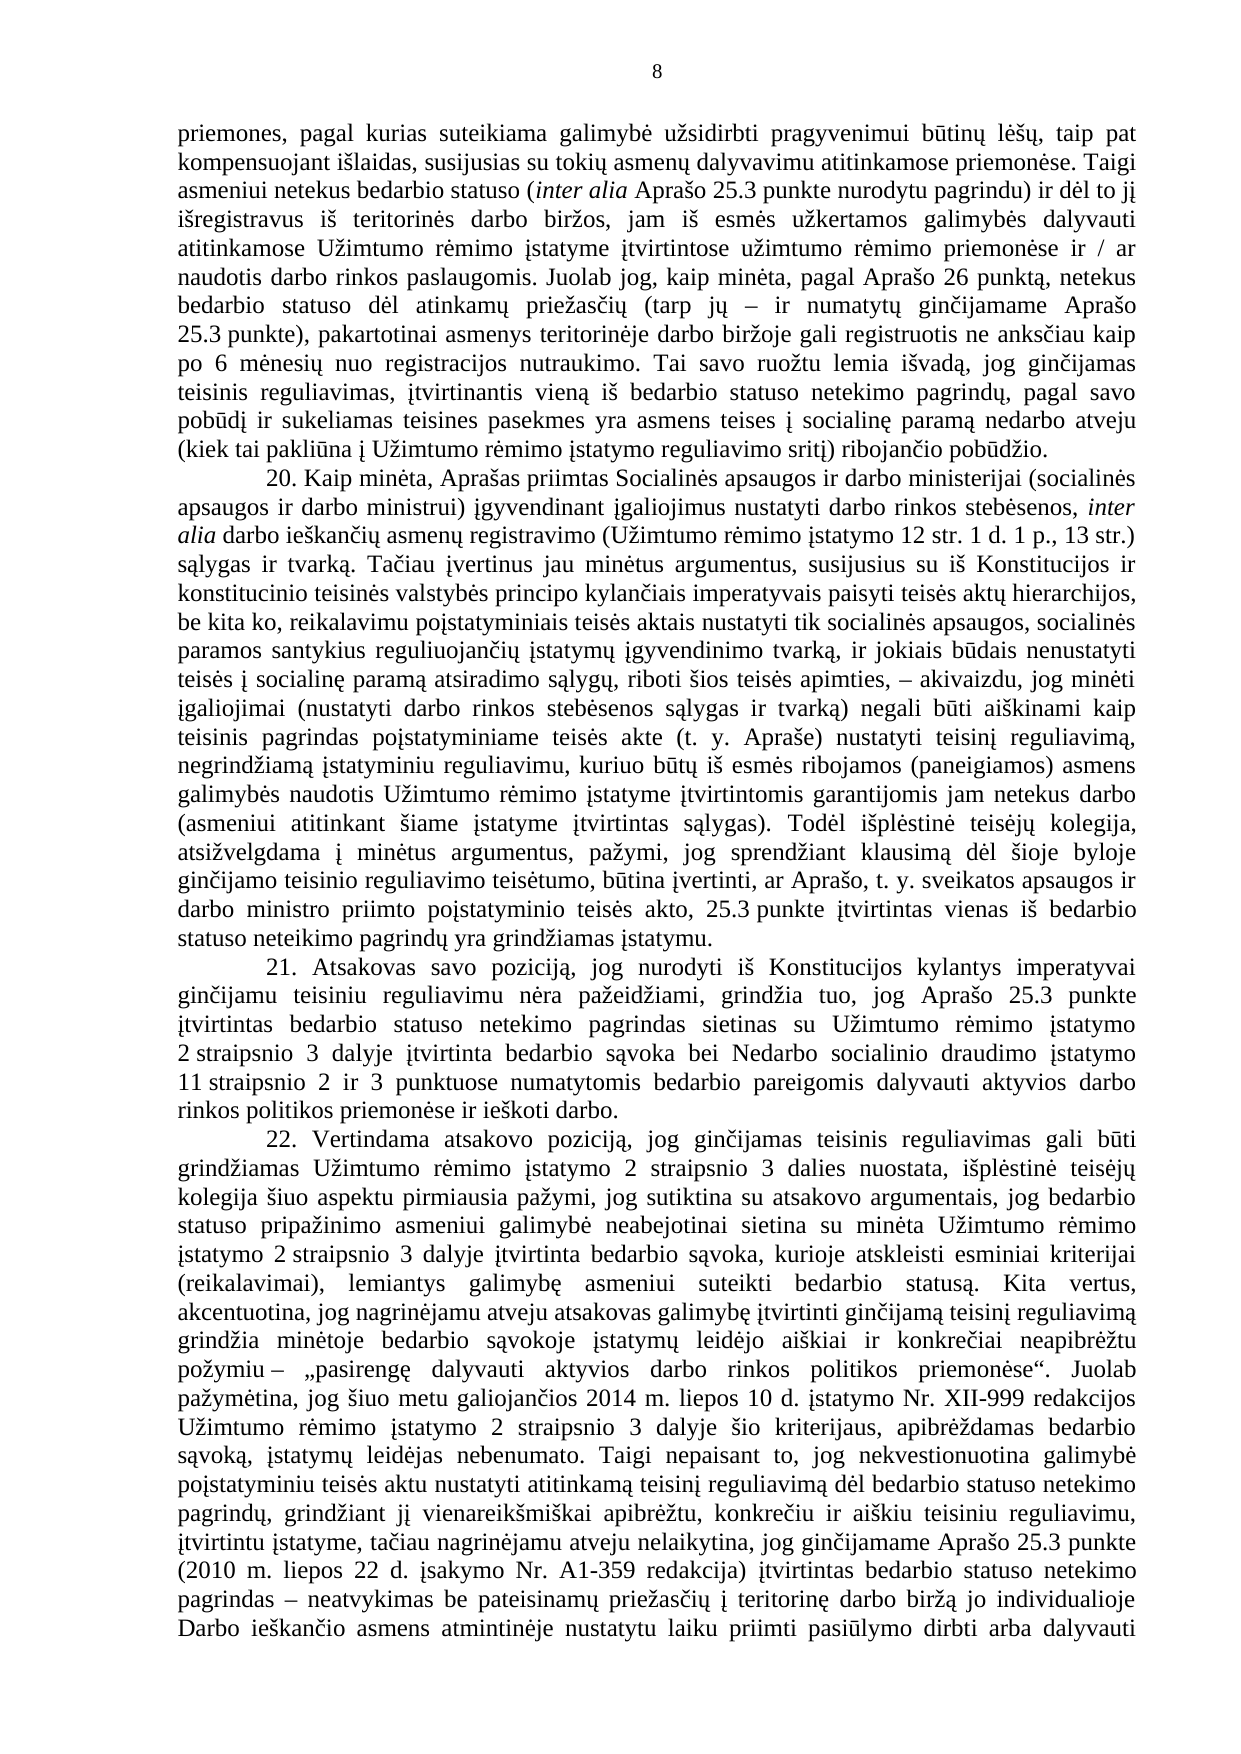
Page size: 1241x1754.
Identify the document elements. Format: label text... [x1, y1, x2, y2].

text 21. Atsakovas savo poziciją, jog nurodyti iš Konstitucijos kylantys imperatyvai ginčijamu teisiniu reguliavimu nėra pažeidžiami, grindžia tuo, jog Aprašo 25.3 punkte įtvirtintas bedarbio statuso netekimo pagrindas sietinas su Užimtumo rėmimo įstatymo 2 straipsnio 3 dalyje įtvirtinta bedarbio sąvoka bei Nedarbo socialinio draudimo įstatymo 11 straipsnio 2 ir 3 punktuose numatytomis bedarbio pareigomis dalyvauti aktyvios darbo rinkos politikos priemonėse ir ieškoti darbo. [177, 952, 1137, 1124]
text priemones, pagal kurias suteikiama galimybė užsidirbti pragyvenimui būtinų lėšų, taip pat kompensuojant išlaidas, susijusias su tokių asmenų dalyvavimu atitinkamose priemonėse. Taigi asmeniui netekus bedarbio statuso (inter alia Aprašo 25.3 punkte nurodytu pagrindu) ir dėl to jį išregistravus iš teritorinės darbo biržos, jam iš esmės užkertamos galimybės dalyvauti atitinkamose Užimtumo rėmimo įstatyme įtvirtintose užimtumo rėmimo priemonėse ir / ar naudotis darbo rinkos paslaugomis. Juolab jog, kaip minėta, pagal Aprašo 26 punktą, netekus bedarbio statuso dėl atinkamų priežasčių (tarp jų – ir numatytų ginčijamame Aprašo 25.3 punkte), pakartotinai asmenys teritorinėje darbo biržoje gali registruotis ne anksčiau kaip po 6 mėnesių nuo registracijos nutraukimo. Tai savo ruožtu lemia išvadą, jog ginčijamas teisinis reguliavimas, įtvirtinantis vieną iš bedarbio statuso netekimo pagrindų, pagal savo pobūdį ir sukeliamas teisines pasekmes yra asmens teises į socialinę paramą nedarbo atveju (kiek tai pakliūna į Užimtumo rėmimo įstatymo reguliavimo sritį) ribojančio pobūdžio. [177, 118, 1137, 463]
text 22. Vertindama atsakovo poziciją, jog ginčijamas teisinis reguliavimas gali būti grindžiamas Užimtumo rėmimo įstatymo 2 straipsnio 3 dalies nuostata, išplėstinė teisėjų kolegija šiuo aspektu pirmiausia pažymi, jog sutiktina su atsakovo argumentais, jog bedarbio statuso pripažinimo asmeniui galimybė neabejotinai sietina su minėta Užimtumo rėmimo įstatymo 2 straipsnio 3 dalyje įtvirtinta bedarbio sąvoka, kurioje atskleisti esminiai kriterijai (reikalavimai), lemiantys galimybę asmeniui suteikti bedarbio statusą. Kita vertus, akcentuotina, jog nagrinėjamu atveju atsakovas galimybę įtvirtinti ginčijamą teisinį reguliavimą grindžia minėtoje bedarbio sąvokoje įstatymų leidėjo aiškiai ir konkrečiai neapibrėžtu požymiu – „pasirengę dalyvauti aktyvios darbo rinkos politikos priemonėse“. Juolab pažymėtina, jog šiuo metu galiojančios 2014 m. liepos 10 d. įstatymo Nr. XII-999 redakcijos Užimtumo rėmimo įstatymo 2 straipsnio 3 dalyje šio kriterijaus, apibrėždamas bedarbio sąvoką, įstatymų leidėjas nebenumato. Taigi nepaisant to, jog nekvestionuotina galimybė poįstatyminiu teisės aktu nustatyti atitinkamą teisinį reguliavimą dėl bedarbio statuso netekimo pagrindų, grindžiant jį vienareikšmiškai apibrėžtu, konkrečiu ir aiškiu teisiniu reguliavimu, įtvirtintu įstatyme, tačiau nagrinėjamu atveju nelaikytina, jog ginčijamame Aprašo 25.3 punkte (2010 m. liepos 22 d. įsakymo Nr. A1-359 redakcija) įtvirtintas bedarbio statuso netekimo pagrindas – neatvykimas be pateisinamų priežasčių į teritorinę darbo biržą jo individualioje Darbo ieškančio asmens atmintinėje nustatytu laiku priimti pasiūlymo dirbti arba dalyvauti [177, 1124, 1137, 1642]
text 20. Kaip minėta, Aprašas priimtas Socialinės apsaugos ir darbo ministerijai (socialinės apsaugos ir darbo ministrui) įgyvendinant įgaliojimus nustatyti darbo rinkos stebėsenos, inter alia darbo ieškančių asmenų registravimo (Užimtumo rėmimo įstatymo 12 str. 1 d. 1 p., 13 str.) sąlygas ir tvarką. Tačiau įvertinus jau minėtus argumentus, susijusius su iš Konstitucijos ir konstitucinio teisinės valstybės principo kylančiais imperatyvais paisyti teisės aktų hierarchijos, be kita ko, reikalavimu poįstatyminiais teisės aktais nustatyti tik socialinės apsaugos, socialinės paramos santykius reguliuojančių įstatymų įgyvendinimo tvarką, ir jokiais būdais nenustatyti teisės į socialinę paramą atsiradimo sąlygų, riboti šios teisės apimties, – akivaizdu, jog minėti įgaliojimai (nustatyti darbo rinkos stebėsenos sąlygas ir tvarką) negali būti aiškinami kaip teisinis pagrindas poįstatyminiame teisės akte (t. y. Apraše) nustatyti teisinį reguliavimą, negrindžiamą įstatyminiu reguliavimu, kuriuo būtų iš esmės ribojamos (paneigiamos) asmens galimybės naudotis Užimtumo rėmimo įstatyme įtvirtintomis garantijomis jam netekus darbo (asmeniui atitinkant šiame įstatyme įtvirtintas sąlygas). Todėl išplėstinė teisėjų kolegija, atsižvelgdama į minėtus argumentus, pažymi, jog sprendžiant klausimą dėl šioje byloje ginčijamo teisinio reguliavimo teisėtumo, būtina įvertinti, ar Aprašo, t. y. sveikatos apsaugos ir darbo ministro priimto poįstatyminio teisės akto, 25.3 punkte įtvirtintas vienas iš bedarbio statuso neteikimo pagrindų yra grindžiamas įstatymu. [177, 463, 1137, 952]
